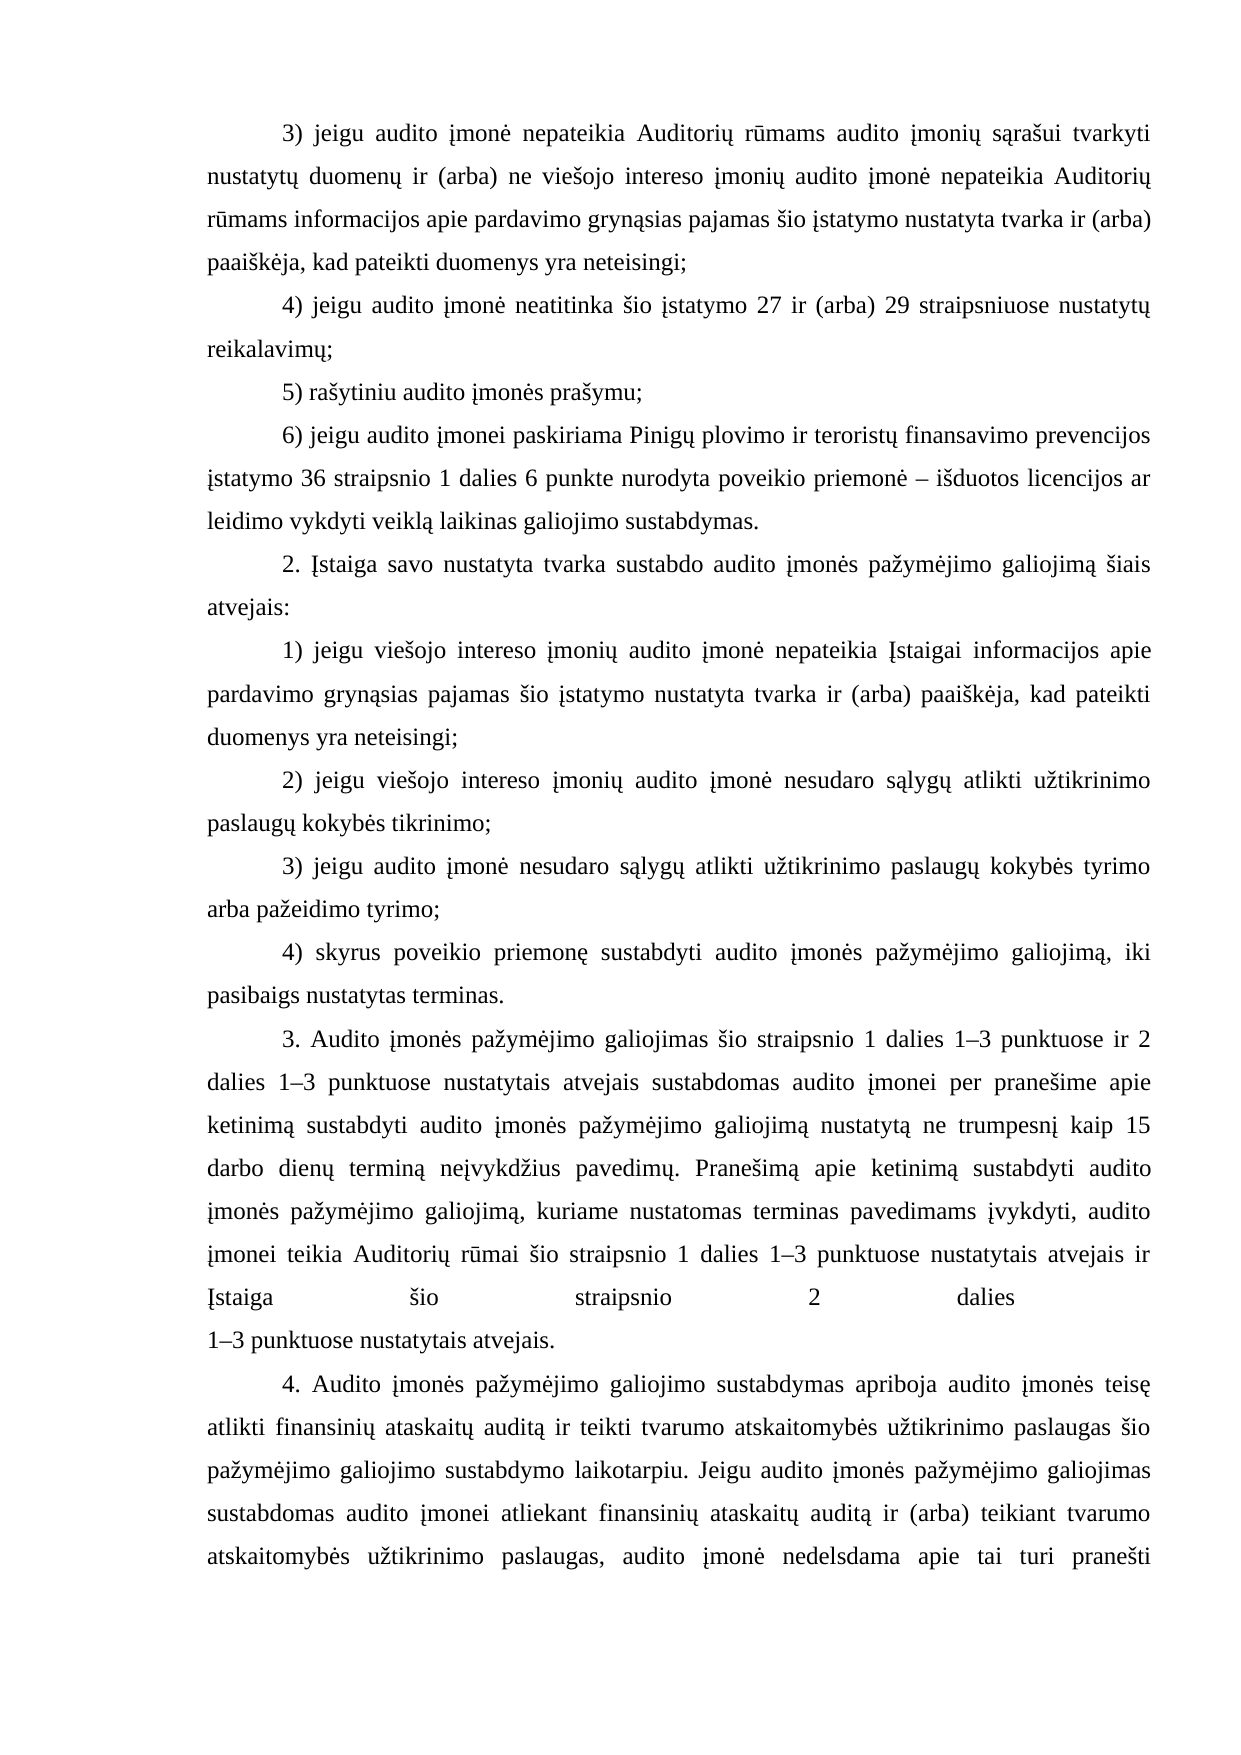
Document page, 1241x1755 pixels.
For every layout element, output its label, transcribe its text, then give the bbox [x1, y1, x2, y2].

text 5) rašytiniu audito įmonės prašymu; [207, 377, 1152, 406]
text 3) jeigu audito įmonė nepateikia Auditorių rūmams audito įmonių sąrašui tvarkyti nustatytų duomenų ir (arba) ne viešojo intereso įmonių audito įmonė nepateikia Auditorių rūmams informacijos apie pardavimo grynąsias pajamas šio įstatymo nustatyta tvarka ir (arba) paaiškėja, kad pateikti duomenys yra neteisingi; [207, 118, 1152, 276]
text 4) skyrus poveikio priemonę sustabdyti audito įmonės pažymėjimo galiojimą, iki pasibaigs nustatytas terminas. [207, 937, 1152, 1009]
text 1) jeigu viešojo intereso įmonių audito įmonė nepateikia Įstaigai informacijos apie pardavimo grynąsias pajamas šio įstatymo nustatyta tvarka ir (arba) paaiškėja, kad pateikti duomenys yra neteisingi; [207, 636, 1152, 751]
text 6) jeigu audito įmonei paskiriama Pinigų plovimo ir teroristų finansavimo prevencijos įstatymo 36 straipsnio 1 dalies 6 punkte nurodyta poveikio priemonė – išduotos licencijos ar leidimo vykdyti veiklą laikinas galiojimo sustabdymas. [207, 420, 1152, 535]
text 3. Audito įmonės pažymėjimo galiojimas šio straipsnio 1 dalies 1–3 punktuose ir 2 dalies 1–3 punktuose nustatytais atvejais sustabdomas audito įmonei per pranešime apie ketinimą sustabdyti audito įmonės pažymėjimo galiojimą nustatytą ne trumpesnį kaip 15 darbo dienų terminą neįvykdžius pavedimų. Pranešimą apie ketinimą sustabdyti audito įmonės pažymėjimo galiojimą, kuriame nustatomas terminas pavedimams įvykdyti, audito įmonei teikia Auditorių rūmai šio straipsnio 1 dalies 1–3 punktuose nustatytais atvejais ir Įstaiga šio straipsnio 2 dalies 1–3 punktuose nustatytais atvejais. [207, 1024, 1152, 1354]
text 4) jeigu audito įmonė neatitinka šio įstatymo 27 ir (arba) 29 straipsniuose nustatytų reikalavimų; [207, 291, 1152, 362]
text 3) jeigu audito įmonė nesudaro sąlygų atlikti užtikrinimo paslaugų kokybės tyrimo arba pažeidimo tyrimo; [207, 851, 1152, 923]
text 2. Įstaiga savo nustatyta tvarka sustabdo audito įmonės pažymėjimo galiojimą šiais atvejais: [207, 549, 1152, 621]
text 2) jeigu viešojo intereso įmonių audito įmonė nesudaro sąlygų atlikti užtikrinimo paslaugų kokybės tikrinimo; [207, 765, 1152, 837]
text 4. Audito įmonės pažymėjimo galiojimo sustabdymas apriboja audito įmonės teisę atlikti finansinių ataskaitų auditą ir teikti tvarumo atskaitomybės užtikrinimo paslaugas šio pažymėjimo galiojimo sustabdymo laikotarpiu. Jeigu audito įmonės pažymėjimo galiojimas sustabdomas audito įmonei atliekant finansinių ataskaitų auditą ir (arba) teikiant tvarumo atskaitomybės užtikrinimo paslaugas, audito įmonė nedelsdama apie tai turi pranešti [207, 1369, 1152, 1570]
